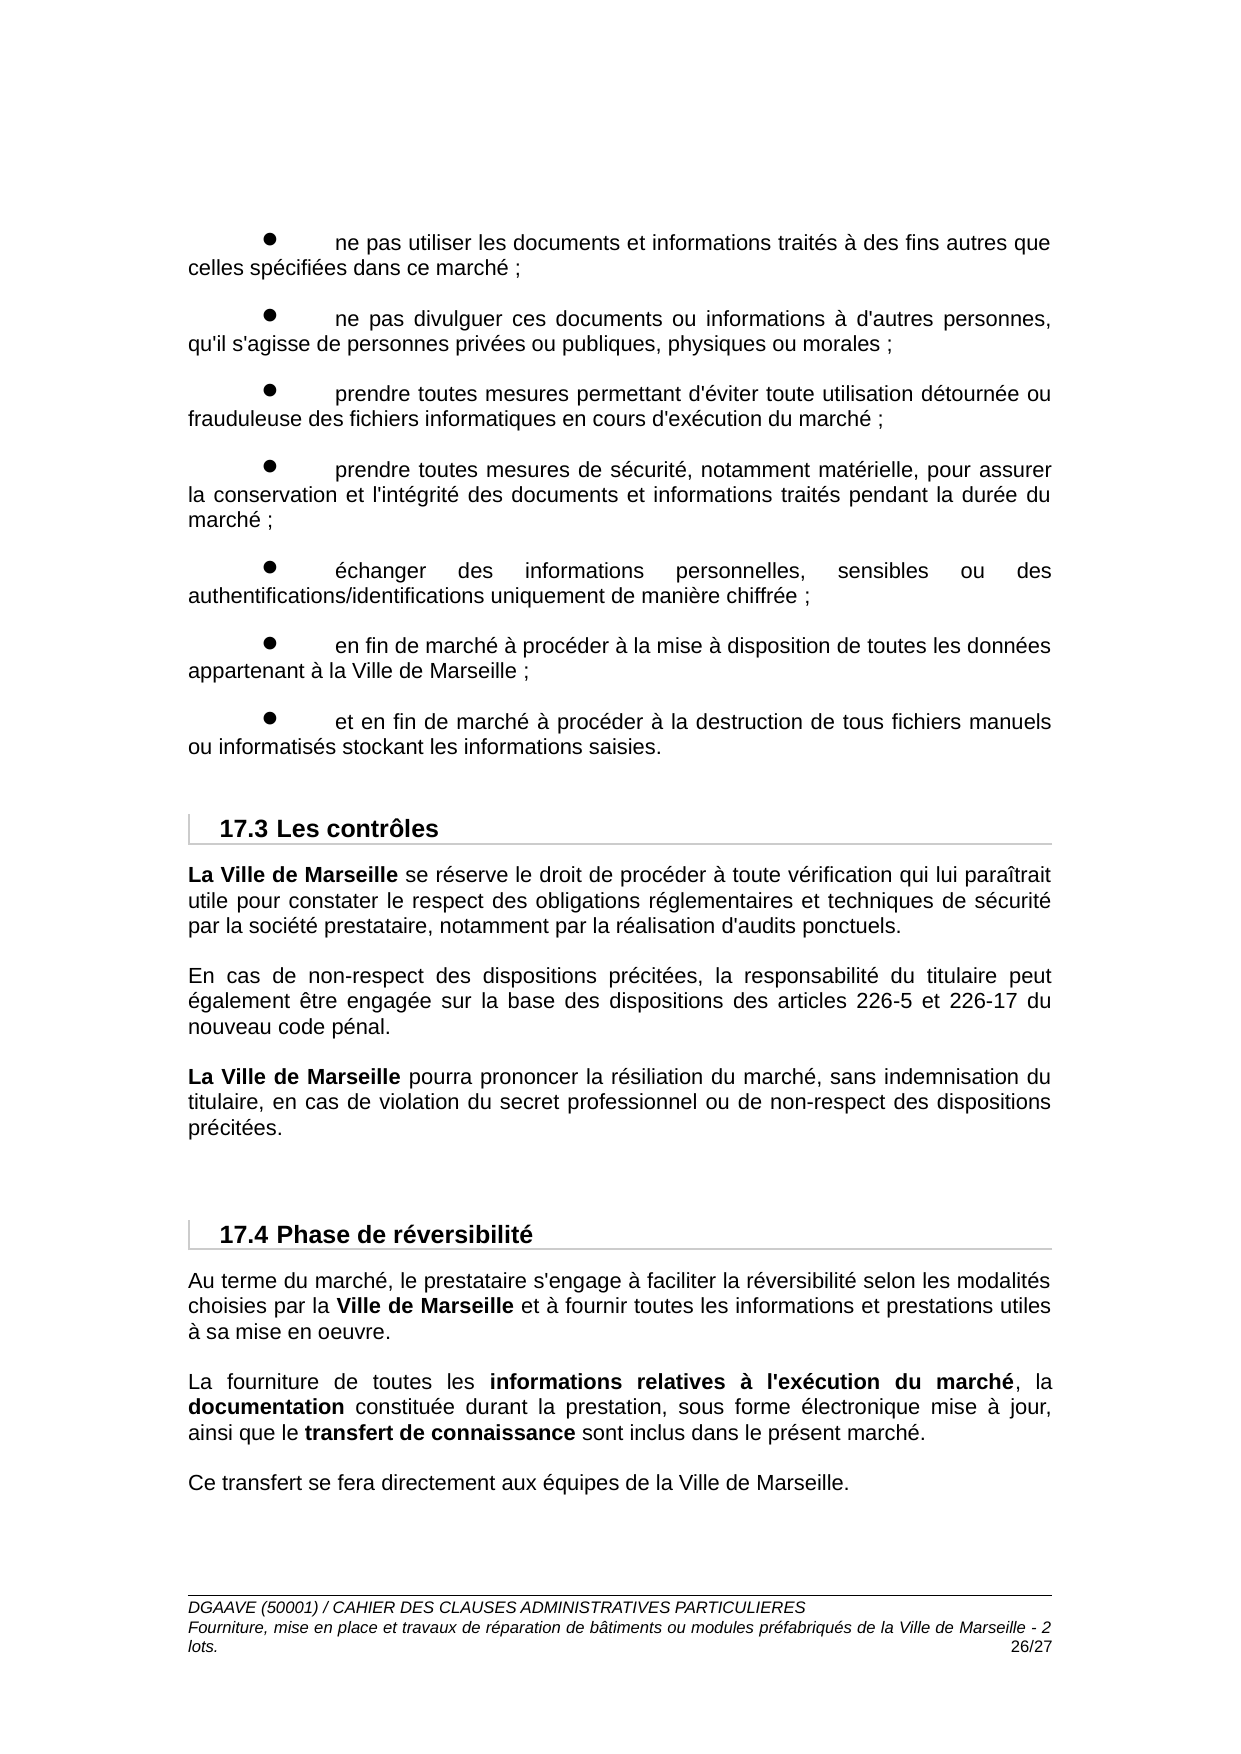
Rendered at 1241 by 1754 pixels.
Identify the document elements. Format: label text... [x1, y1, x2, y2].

list prendre toutes mesures de sécurité, notamment matérielle, pour assurer la conservation et l'intégrité des documents et informations traités pendant la durée du marché ; [188, 457, 1052, 532]
list et en fin de marché à procéder à la destruction de tous fichiers manuels ou informatisés stockant les informations saisies. [188, 709, 1052, 759]
list en fin de marché à procéder à la mise à disposition de toutes les données appartenant à la Ville de Marseille ; [188, 633, 1052, 683]
list échanger des informations personnelles, sensibles ou des authentifications/identifications uniquement de manière chiffrée ; [188, 557, 1052, 608]
text Ce transfert se fera directement aux équipes de la Ville de Marseille. [188, 1470, 1052, 1495]
text La fourniture de toutes les informations relatives à l'exécution du marché, la documentation constituée durant la prestation, sous forme électronique mise à jour, ainsi que le transfert de connaissance sont inclus dans le présent marché. [188, 1369, 1052, 1444]
subtitle Les contrôles [190, 814, 1052, 843]
text Au terme du marché, le prestataire s'engage à faciliter la réversibilité selon les modalités choisies par la Ville de Marseille et à fournir toutes les informations et prestations utiles à sa mise en oeuvre. [188, 1268, 1052, 1344]
text La Ville de Marseille se réserve le droit de procéder à toute vérification qui lui paraîtrait utile pour constater le respect des obligations réglementaires et techniques de sécurité par la société prestataire, notamment par la réalisation d'audits ponctuels. [188, 862, 1052, 938]
list ne pas divulguer ces documents ou informations à d'autres personnes, qu'il s'agisse de personnes privées ou publiques, physiques ou morales ; [188, 305, 1052, 356]
subtitle Phase de réversibilité [188, 1219, 1052, 1248]
text La Ville de Marseille pourra prononcer la résiliation du marché, sans indemnisation du titulaire, en cas de violation du secret professionnel ou de non-respect des dispositions précitées. [188, 1064, 1052, 1140]
list prendre toutes mesures permettant d'éviter toute utilisation détournée ou frauduleuse des fichiers informatiques en cours d'exécution du marché ; [188, 381, 1052, 431]
text En cas de non-respect des dispositions précitées, la responsabilité du titulaire peut également être engagée sur la base des dispositions des articles 226-5 et 226-17 du nouveau code pénal. [188, 963, 1052, 1039]
list ne pas utiliser les documents et informations traités à des fins autres que celles spécifiées dans ce marché ; [188, 230, 1052, 280]
